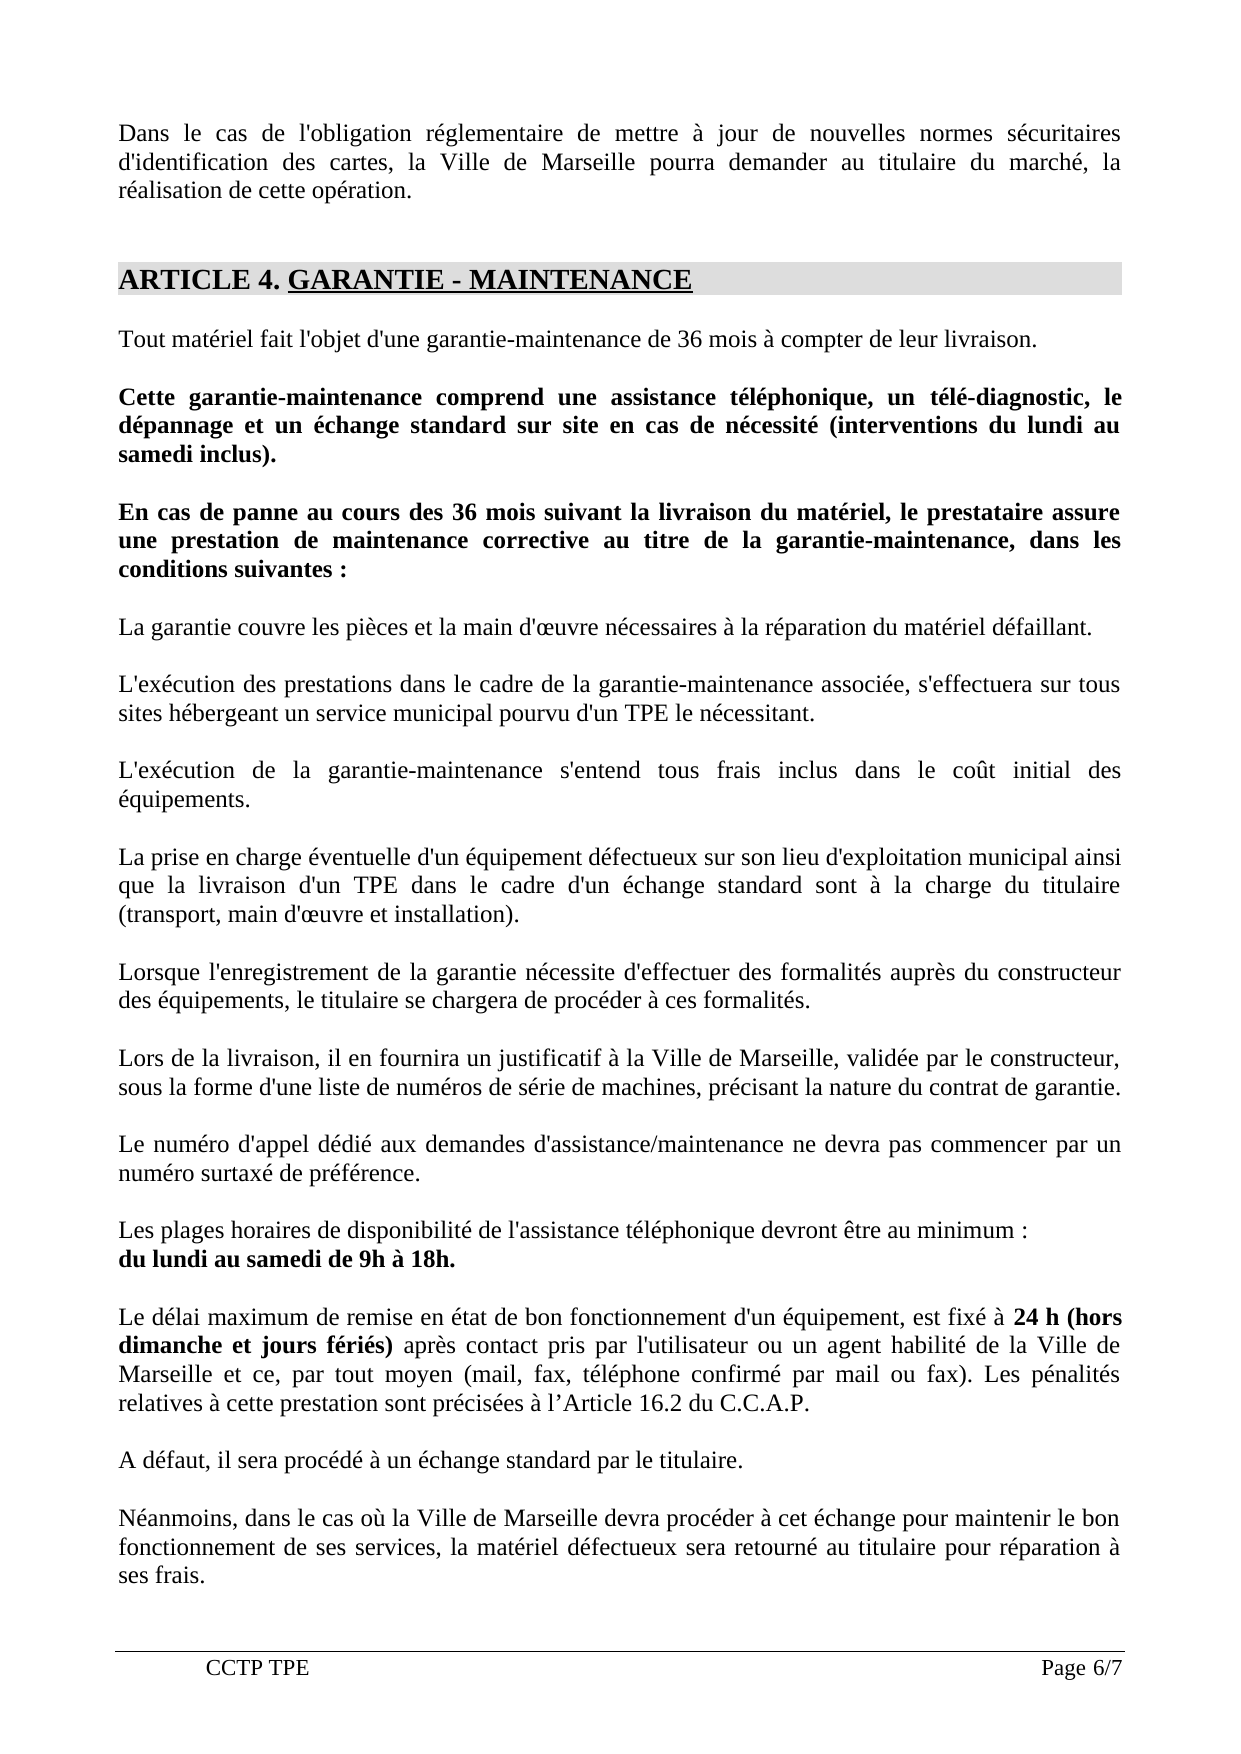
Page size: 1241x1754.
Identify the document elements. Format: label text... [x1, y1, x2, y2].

text Lorsque l'enregistrement de la garantie nécessite d'effectuer des formalités auprès du constructeur des équipements, le titulaire se chargera de procéder à ces formalités. [118, 957, 1122, 1014]
text La garantie couvre les pièces et la main d'œuvre nécessaires à la réparation du matériel défaillant. [118, 612, 1122, 640]
text Cette garantie-maintenance comprend une assistance téléphonique, un télé-diagnostic, le dépannage et un échange standard sur site en cas de nécessité (interventions du lundi au samedi inclus). [118, 382, 1122, 468]
text La prise en charge éventuelle d'un équipement défectueux sur son lieu d'exploitation municipal ainsi que la livraison d'un TPE dans le cadre d'un échange standard sont à la charge du titulaire (transport, main d'œuvre et installation). [118, 842, 1122, 928]
text du lundi au samedi de 9h à 18h. [118, 1244, 1122, 1273]
text Dans le cas de l'obligation réglementaire de mettre à jour de nouvelles normes sécuritaires d'identification des cartes, la Ville de Marseille pourra demander au titulaire du marché, la réalisation de cette opération. [118, 118, 1122, 204]
text En cas de panne au cours des 36 mois suivant la livraison du matériel, le prestataire assure une prestation de maintenance corrective au titre de la garantie-maintenance, dans les conditions suivantes : [118, 497, 1122, 583]
subtitle ARTICLE 4. GARANTIE - MAINTENANCE [118, 262, 1122, 295]
text L'exécution des prestations dans le cadre de la garantie-maintenance associée, s'effectuera sur tous sites hébergeant un service municipal pourvu d'un TPE le nécessitant. [118, 669, 1122, 727]
text Tout matériel fait l'objet d'une garantie-maintenance de 36 mois à compter de leur livraison. [118, 324, 1122, 353]
text Lors de la livraison, il en fournira un justificatif à la Ville de Marseille, validée par le constructeur, sous la forme d'une liste de numéros de série de machines, précisant la nature du contrat de garantie. [118, 1043, 1122, 1100]
text Le délai maximum de remise en état de bon fonctionnement d'un équipement, est fixé à 24 h (hors dimanche et jours fériés) après contact pris par l'utilisateur ou un agent habilité de la Ville de Marseille et ce, par tout moyen (mail, fax, téléphone confirmé par mail ou fax). Les pénalités relatives à cette prestation sont précisées à l’Article 16.2 du C.C.A.P. [118, 1302, 1122, 1417]
text L'exécution de la garantie-maintenance s'entend tous frais inclus dans le coût initial des équipements. [118, 755, 1122, 813]
text Néanmoins, dans le cas où la Ville de Marseille devra procéder à cet échange pour maintenir le bon fonctionnement de ses services, la matériel défectueux sera retourné au titulaire pour réparation à ses frais. [118, 1503, 1122, 1589]
text Les plages horaires de disponibilité de l'assistance téléphonique devront être au minimum : [118, 1215, 1122, 1244]
text Le numéro d'appel dédié aux demandes d'assistance/maintenance ne devra pas commencer par un numéro surtaxé de préférence. [118, 1129, 1122, 1187]
text A défaut, il sera procédé à un échange standard par le titulaire. [118, 1445, 1122, 1474]
